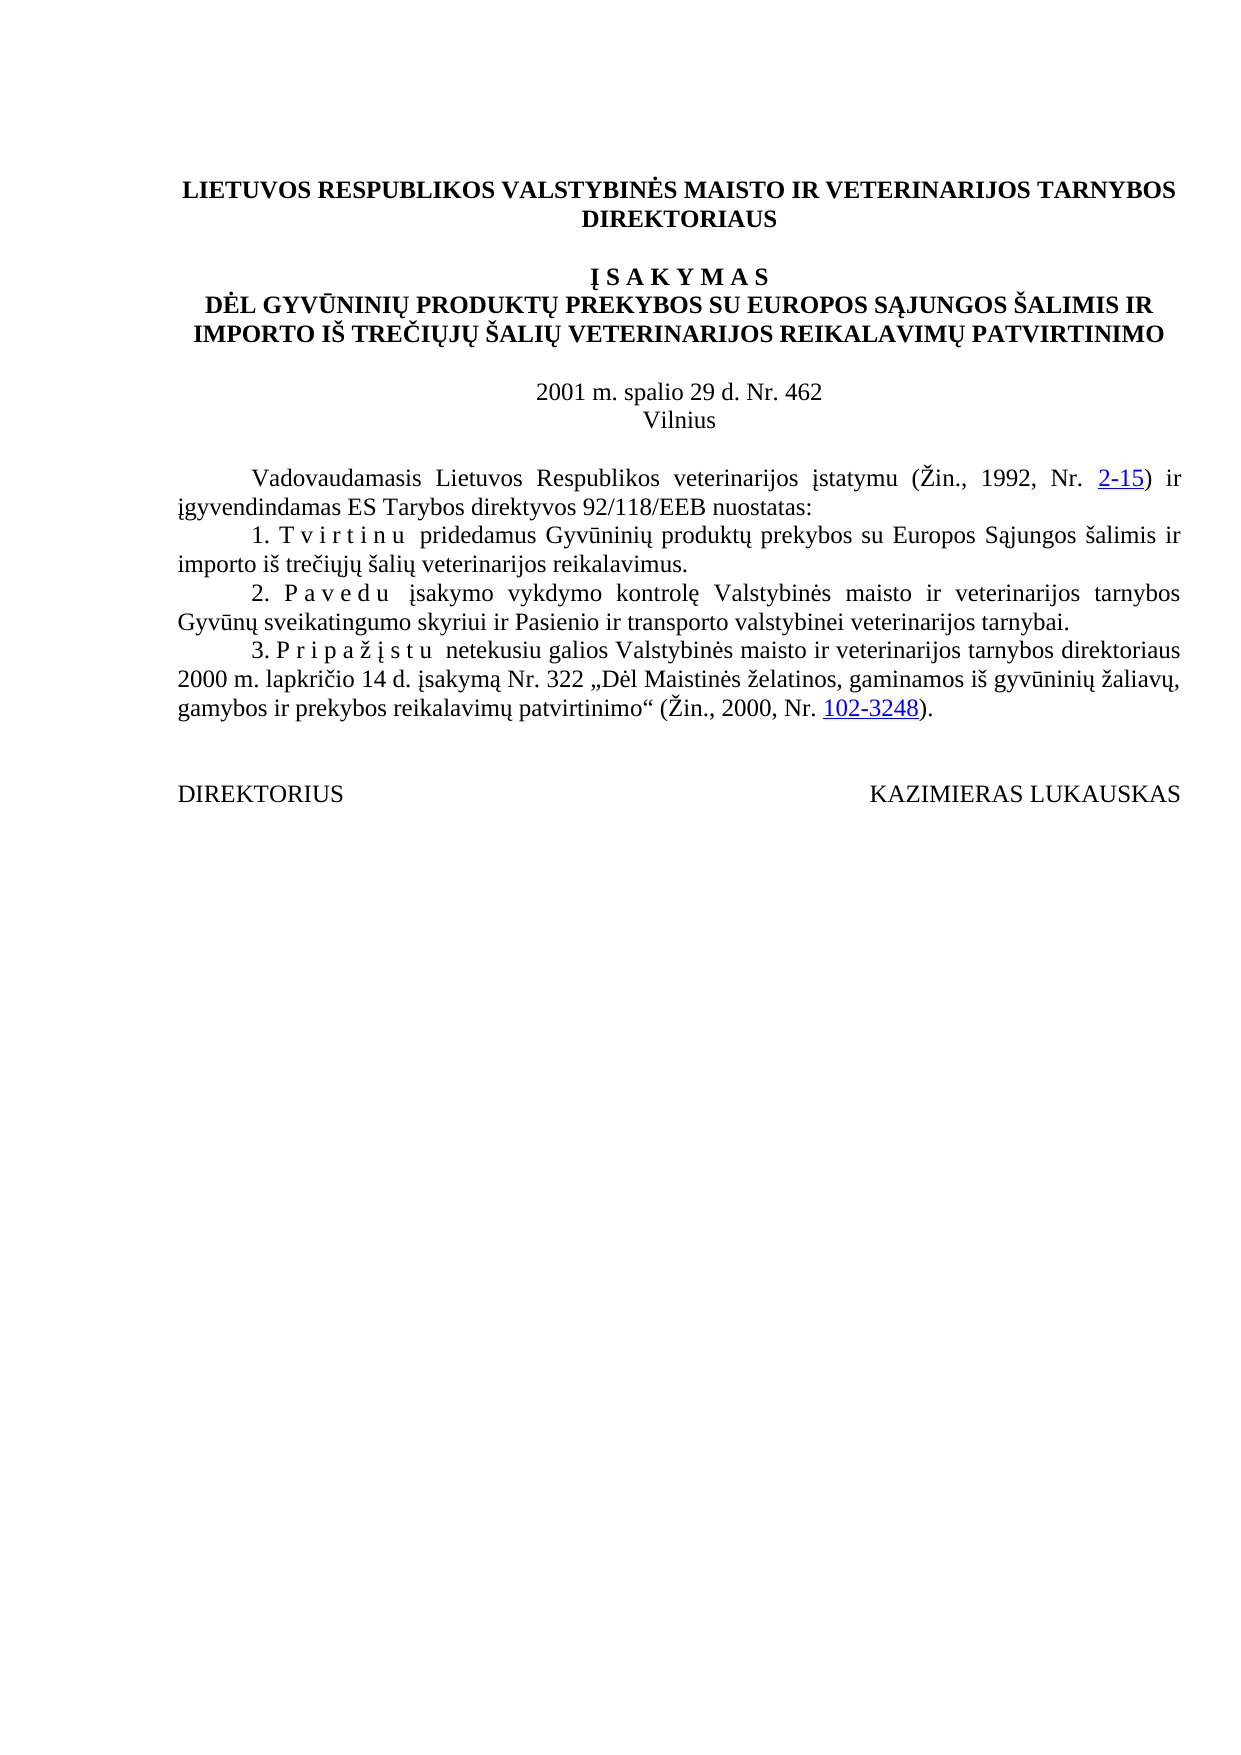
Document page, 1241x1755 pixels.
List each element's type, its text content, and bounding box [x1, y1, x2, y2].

text 2. Pavedu įsakymo vykdymo kontrolę Valstybinės maisto ir veterinarijos tarnybos Gyvūnų sveikatingumo skyriui ir Pasienio ir transporto valstybinei veterinarijos tarnybai. [177, 578, 1181, 636]
text Į S A K Y M A S [177, 262, 1181, 291]
text 2001 m. spalio 29 d. Nr. 462 [177, 377, 1181, 406]
text Vadovaudamasis Lietuvos Respublikos veterinarijos įstatymu (Žin., 1992, Nr. 2-15) ir įgyvendindamas ES Tarybos direktyvos 92/118/EEB nuostatas: [177, 463, 1181, 521]
text DĖL GYVŪNINIŲ PRODUKTŲ PREKYBOS SU EUROPOS SĄJUNGOS ŠALIMIS IR IMPORTO IŠ TREČIŲJŲ ŠALIŲ VETERINARIJOS REIKALAVIMŲ PATVIRTINIMO [177, 291, 1181, 348]
text Vilnius [177, 406, 1181, 434]
text DIREKTORIUS KAZIMIERAS LUKAUSKAS [177, 779, 1181, 808]
text LIETUVOS RESPUBLIKOS VALSTYBINĖS MAISTO IR VETERINARIJOS TARNYBOS DIREKTORIAUS [177, 176, 1181, 233]
text 1. Tvirtinu pridedamus Gyvūninių produktų prekybos su Europos Sąjungos šalimis ir importo iš trečiųjų šalių veterinarijos reikalavimus. [177, 521, 1181, 578]
text 3.Pripažįstu netekusiu galios Valstybinės maisto ir veterinarijos tarnybos direktoriaus 2000 m. lapkričio 14 d. įsakymą Nr. 322 „Dėl Maistinės želatinos, gaminamos iš gyvūninių žaliavų, gamybos ir prekybos reikalavimų patvirtinimo“ (Žin., 2000, Nr. 102-3248). [177, 636, 1181, 722]
